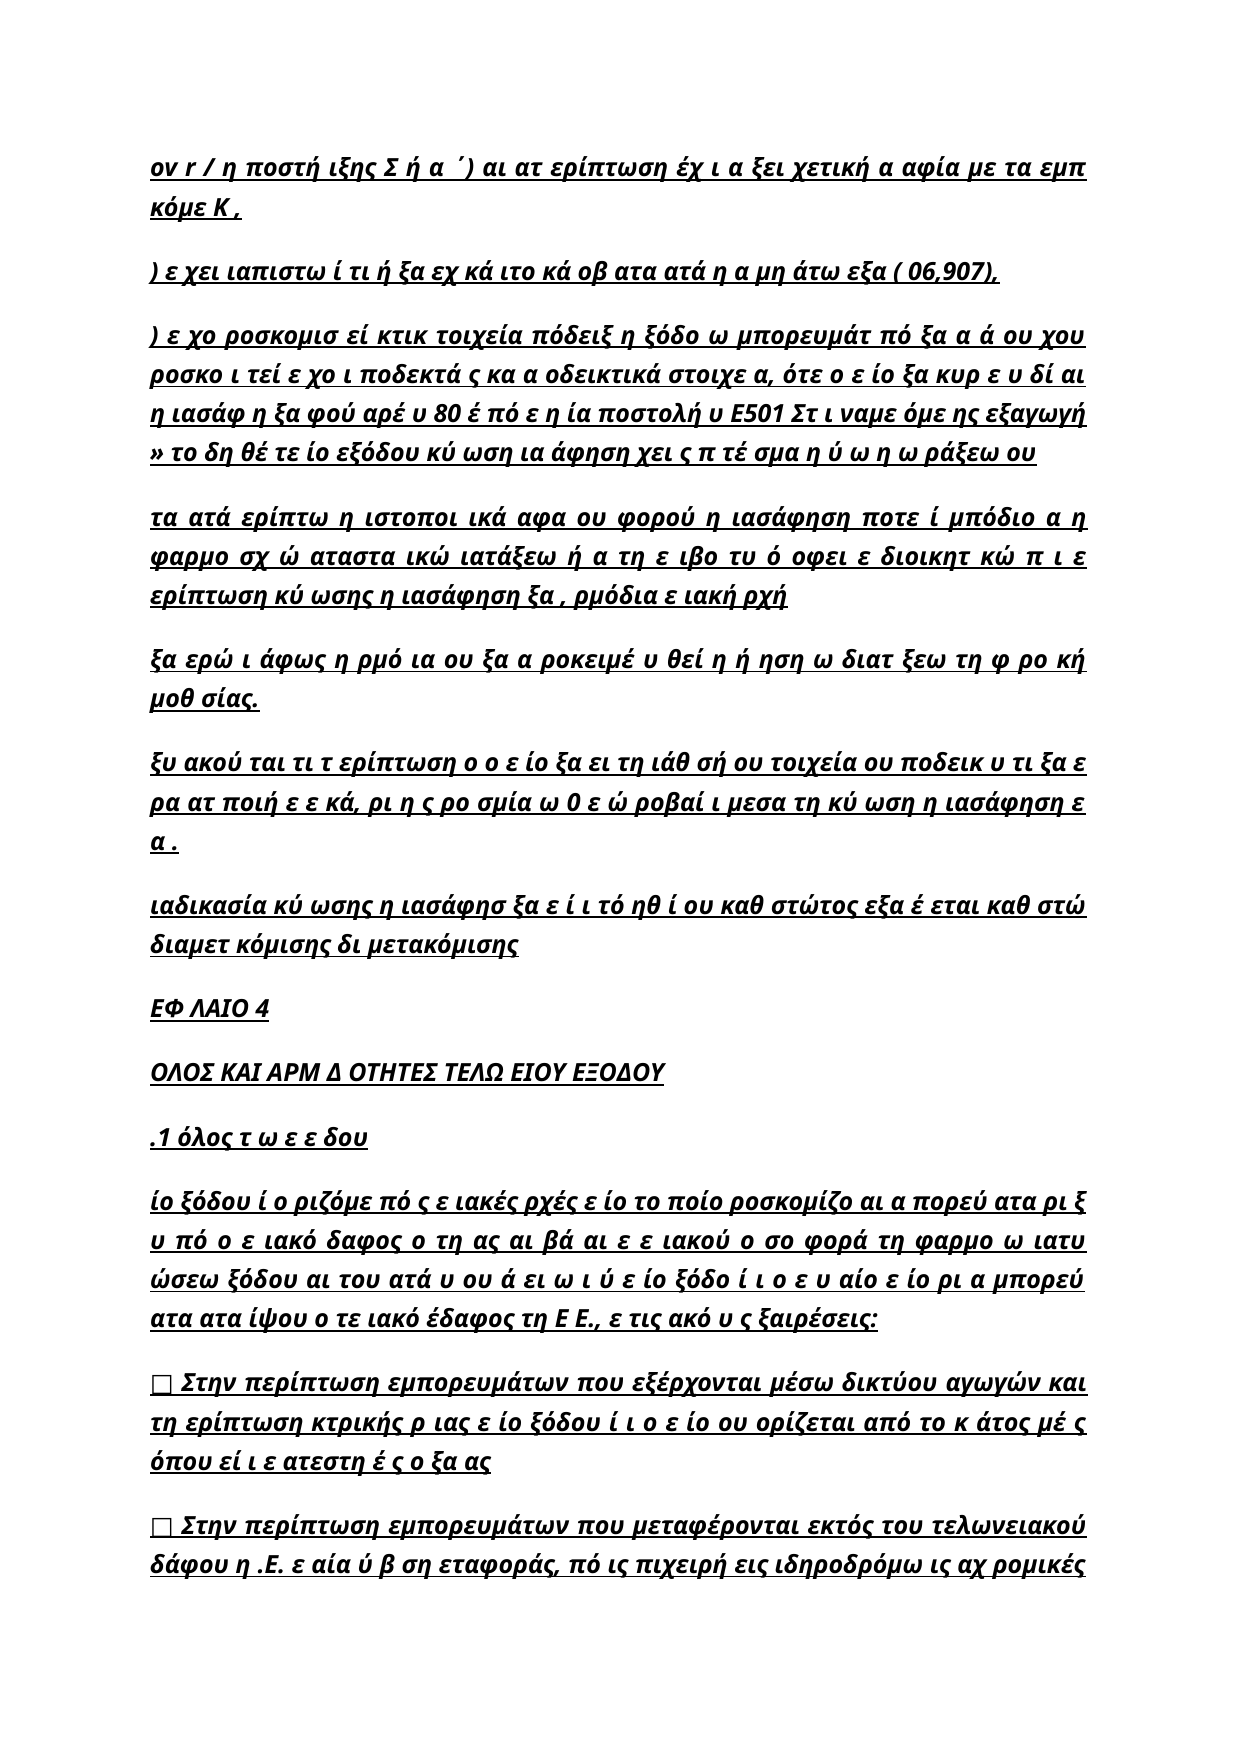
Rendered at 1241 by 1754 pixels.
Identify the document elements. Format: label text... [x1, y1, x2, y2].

text □ Στην περίπτωση εμπορευμάτων που μεταφέρονται εκτός του τελωνειακού δάφου η .Ε. ε αία ύ β ση εταφοράς, πό ις πιχειρή εις ιδηροδρόμω ις αχ ρομικές [150, 1507, 1090, 1581]
text ξα ερώ ι άφως η ρμό ια ου ξα α ροκειμέ υ θεί η ή ηση ω διατ ξεω τη φ ρο κή μοθ σίας. [150, 642, 1090, 715]
text ΕΦ ΛΑΙΟ 4 [150, 991, 1090, 1025]
text ) ε χει ιαπιστω ί τι ή ξα εχ κά ιτο κά οβ ατα ατά η α μη άτω εξα ( 06,907), [150, 253, 1090, 287]
text □ Στην περίπτωση εμπορευμάτων που εξέρχονται μέσω δικτύου αγωγών και τη ερίπτωση κτρικής ρ ιας ε ίο ξόδου ί ι ο ε ίο ου ορίζεται από το κ άτος μέ ς όπου εί ι ε ατεστη έ ς ο ξα ας [150, 1365, 1090, 1477]
text ιαδικασία κύ ωσης η ιασάφησ ξα ε ί ι τό ηθ ί ου καθ στώτος εξα έ εται καθ στώ διαμετ κόμισης δι μετακόμισης [150, 887, 1090, 961]
text ΟΛΟΣ ΚΑΙ ΑΡΜ Δ ΟΤΗΤΕΣ ΤΕΛΩ ΕΙΟΥ ΕΞΟΔΟΥ [150, 1055, 1090, 1089]
text τα ατά ερίπτω η ιστοποι ικά αφα ου φορού η ιασάφηση ποτε ί μπόδιο α η φαρμο σχ ώ αταστα ικώ ιατάξεω ή α τη ε ιβο τυ ό οφει ε διοικητ κώ π ι ε ερίπτωση κύ ωσης η ιασάφηση ξα , ρμόδια ε ιακή ρχή [150, 499, 1090, 612]
text ) ε χο ροσκομισ εί κτικ τοιχεία πόδειξ η ξόδο ω μπορευμάτ πό ξα α ά ου χου ροσκο ι τεί ε χο ι ποδεκτά ς κα α οδεικτικά στοιχε α, ότε ο ε ίο ξα κυρ ε υ δί αι η ιασάφ η ξα φού αρέ υ 80 έ πό ε η ία ποστολή υ Ε501 Στ ι ναμε όμε ης εξαγωγή » το δη θέ τε ίο εξόδου κύ ωση ια άφηση χει ς π τέ σμα η ύ ω η ω ράξεω ου [150, 317, 1090, 469]
text ξυ ακού ται τι τ ερίπτωση ο ο ε ίο ξα ει τη ιάθ σή ου τοιχεία ου ποδεικ υ τι ξα ε ρα ατ ποιή ε ε κά, ρι η ς ρο σμία ω 0 ε ώ ροβαί ι μεσα τη κύ ωση η ιασάφηση ε α . [150, 745, 1090, 857]
text ίο ξόδου ί ο ριζόμε πό ς ε ιακές ρχές ε ίο το ποίο ροσκομίζο αι α πορεύ ατα ρι ξ υ πό ο ε ιακό δαφος ο τη ας αι βά αι ε ε ιακού ο σο φορά τη φαρμο ω ιατυ ώσεω ξόδου αι του ατά υ ου ά ει ω ι ύ ε ίο ξόδο ί ι ο ε υ αίο ε ίο ρι α μπορεύ ατα ατα ίψου ο τε ιακό έδαφος τη Ε Ε., ε τις ακό υ ς ξαιρέσεις: [150, 1183, 1090, 1335]
text .1 όλος τ ω ε ε δου [150, 1119, 1090, 1153]
text ov r / η ποστή ιξης Σ ή α ΄) αι ατ ερίπτωση έχ ι α ξει χετική α αφία με τα εμπ κόμε Κ , [150, 150, 1090, 223]
